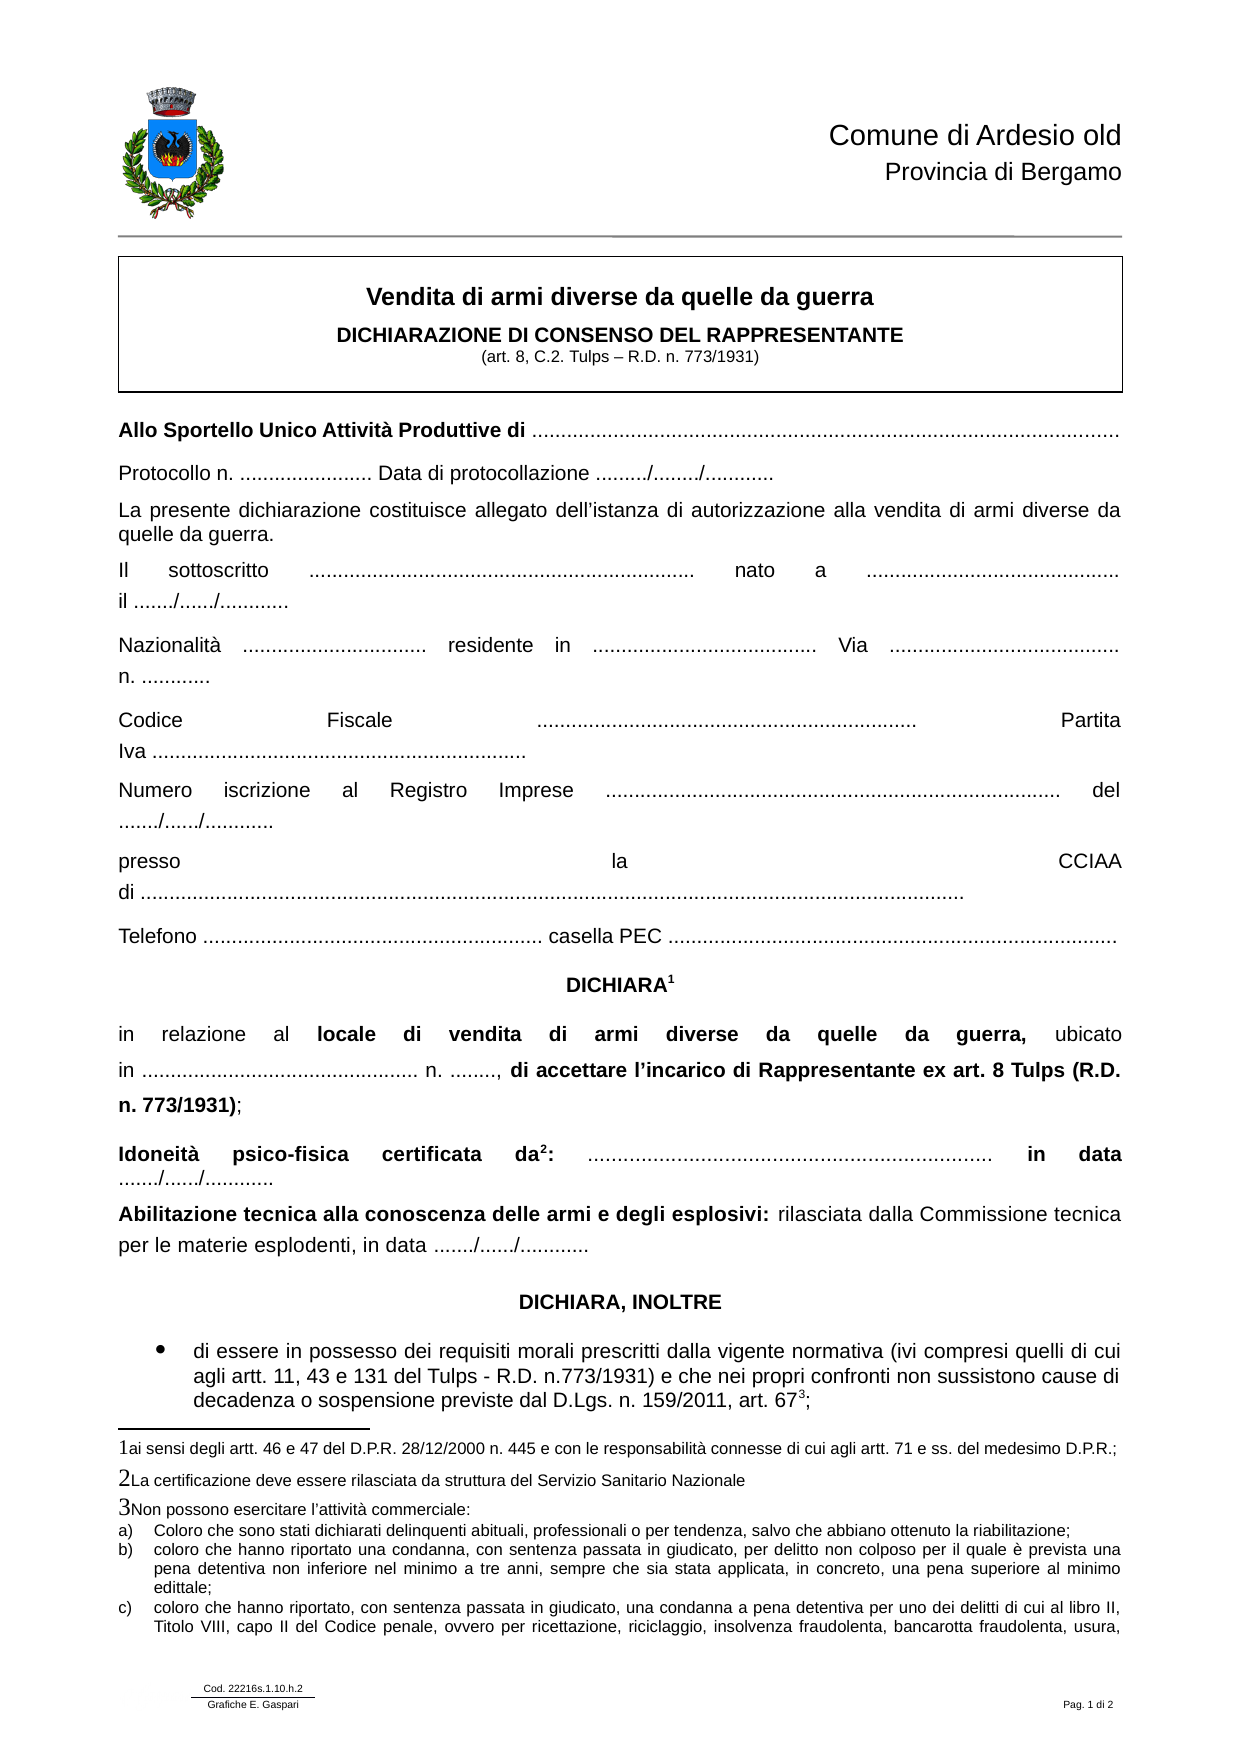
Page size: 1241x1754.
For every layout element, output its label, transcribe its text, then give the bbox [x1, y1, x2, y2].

text La certificazione deve essere rilasciata da struttura del Servizio Sanitario Nazionale [118, 1463, 1122, 1492]
list coloro che hanno riportato, con sentenza passata in giudicato, una condanna a pena detentiva per uno dei delitti di cui al libro II, Titolo VIII, capo II del Codice penale, ovvero per ricettazione, riciclaggio, insolvenza fraudolenta, bancarotta fraudolenta, usura, [118, 1597, 1122, 1636]
text La presente dichiarazione costituisce allegato dell’istanza di autorizzazione alla vendita di armi diverse da quelle da guerra. [118, 497, 1122, 545]
text presso la CCIAA di ............................................................................................................................................... [118, 849, 1122, 904]
list Non possono esercitare l’attività commerciale: [118, 1492, 1122, 1521]
text Comune di Ardesio old [224, 118, 1122, 152]
text in relazione al locale di vendita di armi diverse da quelle da guerra, ubicato in ................................................ n. ........, di accettare l’incarico di Rappresentante ex art. 8 Tulps (R.D. n. 773/1931); [118, 1021, 1122, 1117]
text Idoneità psico-fisica certificata da: .................................................................... in data ......./....../............ [118, 1142, 1122, 1190]
list coloro che hanno riportato una condanna, con sentenza passata in giudicato, per delitto non colposo per il quale è prevista una pena detentiva non inferiore nel minimo a tre anni, sempre che sia stata applicata, in concreto, una pena superiore al minimo edittale; [118, 1540, 1122, 1597]
list di essere in possesso dei requisiti morali prescritti dalla vigente normativa (ivi compresi quelli di cui agli artt. 11, 43 e 131 del Tulps - R.D. n.773/1931) e che nei propri confronti non sussistono cause di decadenza o sospensione previste dal D.Lgs. n. 159/2011, art. 67; [156, 1338, 1122, 1411]
text Telefono ........................................................... casella PEC .............................................................................. [118, 923, 1122, 947]
text Allo Sportello Unico Attività Produttive di [118, 417, 1122, 441]
text Numero iscrizione al Registro Imprese ............................................................................... del ......./....../............ [118, 778, 1122, 833]
text DICHIARA [118, 972, 1122, 996]
list Coloro che sono stati dichiarati delinquenti abituali, professionali o per tendenza, salvo che abbiano ottenuto la riabilitazione; [118, 1521, 1122, 1540]
text Nazionalità ................................ residente in ....................................... Via ........................................ n. ............ [118, 633, 1122, 688]
table_header Vendita di armi diverse da quelle da guerra DICHIARAZIONE DI CONSENSO DEL RAPPRESENTANTE (art. 8, C.2. Tulps – R.D. n. 773/1931) [119, 257, 1122, 391]
text Provincia di Bergamo [224, 157, 1122, 185]
picture [122, 87, 224, 219]
text Codice Fiscale .................................................................. Partita Iva ................................................................. [118, 707, 1122, 763]
text Protocollo n. ....................... Data di protocollazione ........./......../............ [118, 461, 1122, 485]
text Il sottoscritto ................................................................... nato a ............................................ il ......./....../............ [118, 558, 1122, 613]
text Abilitazione tecnica alla conoscenza delle armi e degli esplosivi: rilasciata dalla Commissione tecnica per le materie esplodenti, in data ......./....../............ [118, 1202, 1122, 1257]
text DICHIARA, INOLTRE [118, 1289, 1122, 1313]
text ai sensi degli artt. 46 e 47 del D.P.R. 28/12/2000 n. 445 e con le responsabilità connesse di cui agli artt. 71 e ss. del medesimo D.P.R.; [118, 1435, 1122, 1459]
